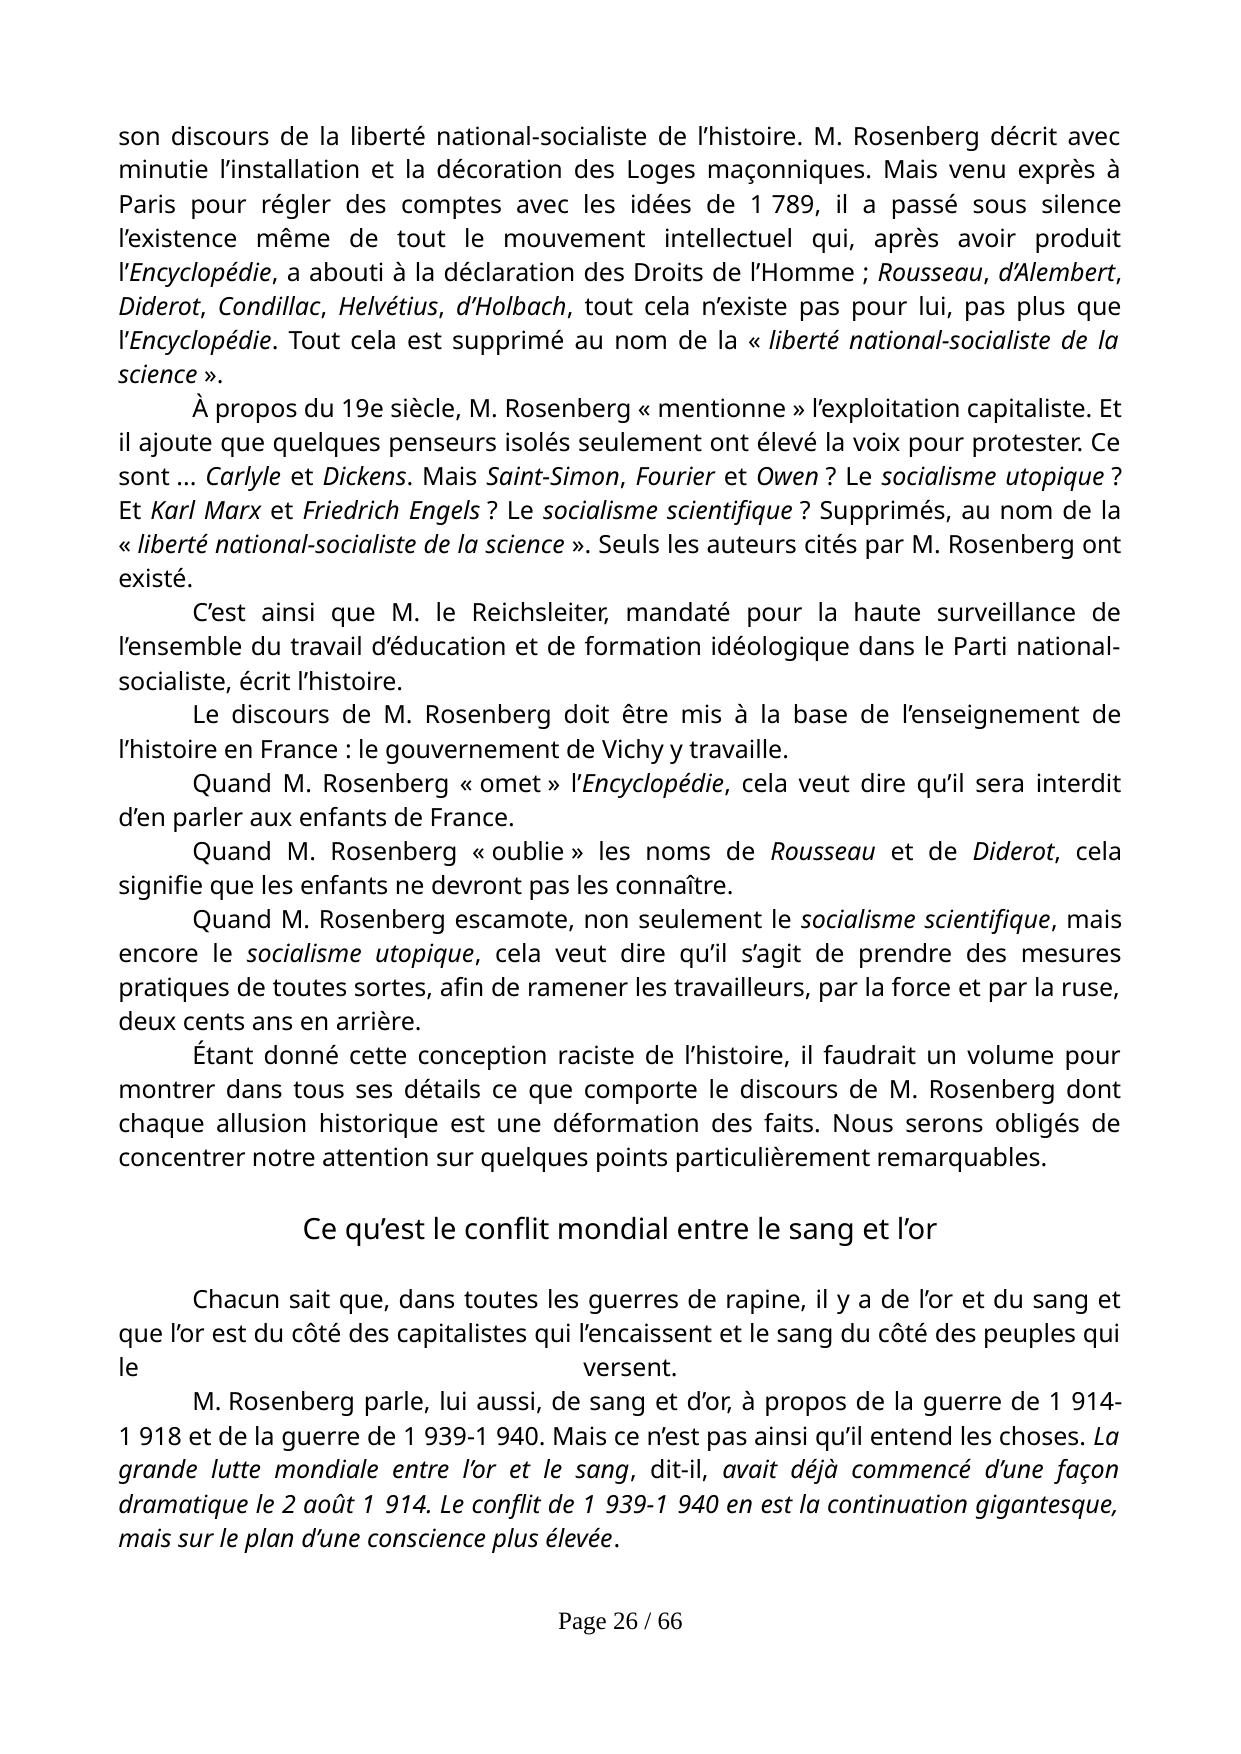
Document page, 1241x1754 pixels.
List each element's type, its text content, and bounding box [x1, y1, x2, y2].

text Le discours de M. Rosenberg doit être mis à la base de l’enseignement de l’histoire en France : le gouvernement de Vichy y travaille. [118, 697, 1122, 765]
text Quand M. Rosenberg « oublie » les noms de Rousseau et de Diderot, cela signifie que les enfants ne devront pas les connaître. [118, 833, 1122, 902]
text Étant donné cette conception raciste de l’histoire, il faudrait un volume pour montrer dans tous ses détails ce que comporte le discours de M. Rosenberg dont chaque allusion historique est une déformation des faits. Nous serons obligés de concentrer notre attention sur quelques points particulièrement remarquables. [118, 1038, 1122, 1174]
text Quand M. Rosenberg escamote, non seulement le socialisme scientifique, mais encore le socialisme utopique, cela veut dire qu’il s’agit de prendre des mesures pratiques de toutes sortes, afin de ramener les travailleurs, par la force et par la ruse, deux cents ans en arrière. [118, 902, 1122, 1038]
text Ce qu’est le conflit mondial entre le sang et l’or [118, 1208, 1122, 1248]
text Quand M. Rosenberg « omet » l’Encyclopédie, cela veut dire qu’il sera interdit d’en parler aux enfants de France. [118, 765, 1122, 833]
text C’est ainsi que M. le Reichsleiter, mandaté pour la haute surveillance de l’ensemble du travail d’éducation et de formation idéologique dans le Parti national-socialiste, écrit l’histoire. [118, 595, 1122, 697]
text À propos du 19e siècle, M. Rosenberg « mentionne » l’exploitation capitaliste. Et il ajoute que quelques penseurs isolés seulement ont élevé la voix pour protester. Ce sont ... Carlyle et Dickens. Mais Saint-Simon, Fourier et Owen ? Le socialisme utopique ? Et Karl Marx et Friedrich Engels ? Le socialisme scientifique ? Supprimés, au nom de la « liberté national-socialiste de la science ». Seuls les auteurs cités par M. Rosenberg ont existé. [118, 391, 1122, 595]
text son discours de la liberté national-socialiste de l’histoire. M. Rosenberg décrit avec minutie l’installation et la décoration des Loges maçonniques. Mais venu exprès à Paris pour régler des comptes avec les idées de 1 789, il a passé sous silence l’existence même de tout le mouvement intellectuel qui, après avoir produit l’Encyclopédie, a abouti à la déclaration des Droits de l’Homme ; Rousseau, d’Alembert, Diderot, Condillac, Helvétius, d’Holbach, tout cela n’existe pas pour lui, pas plus que l’Encyclopédie. Tout cela est supprimé au nom de la « liberté national-socialiste de la science ». [118, 118, 1122, 391]
text Chacun sait que, dans toutes les guerres de rapine, il y a de l’or et du sang et que l’or est du côté des capitalistes qui l’encaissent et le sang du côté des peuples qui le versent. M. Rosenberg parle, lui aussi, de sang et d’or, à propos de la guerre de 1 914-1 918 et de la guerre de 1 939-1 940. Mais ce n’est pas ainsi qu’il entend les choses. La grande lutte mondiale entre l’or et le sang, dit-il, avait déjà commencé d’une façon dramatique le 2 août 1 914. Le conflit de 1 939-1 940 en est la continuation gigantesque, mais sur le plan d’une conscience plus élevée. [118, 1282, 1122, 1554]
